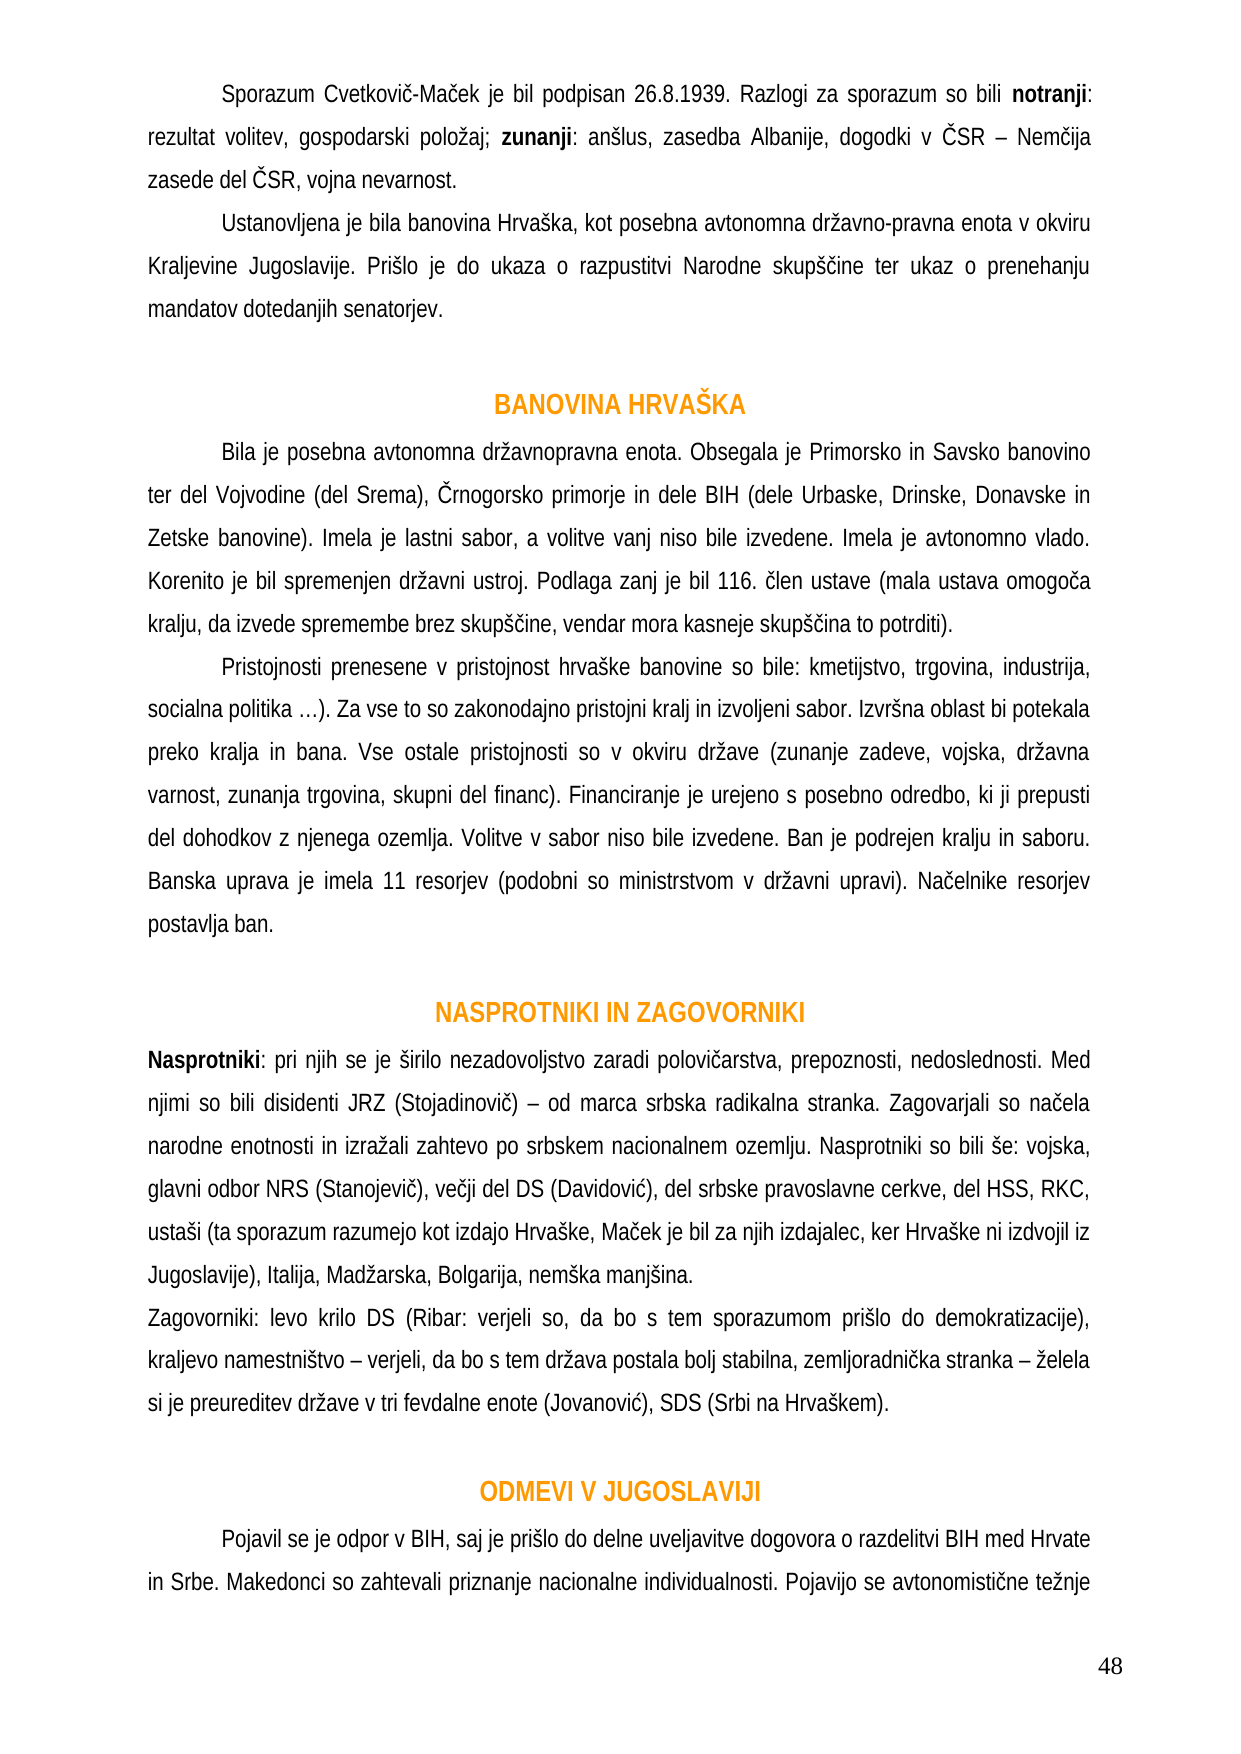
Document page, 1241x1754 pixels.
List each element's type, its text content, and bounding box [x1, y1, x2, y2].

text ODMEVI V JUGOSLAVIJI [148, 1474, 1093, 1508]
text BANOVINA HRVAŠKA [148, 387, 1093, 420]
text Zagovorniki: levo krilo DS (Ribar: verjeli so, da bo s tem sporazumom prišlo do demokratizacije), kraljevo namestništvo – verjeli, da bo s tem država postala bolj stabilna, zemljoradnička stranka – želela si je preureditev države v tri fevdalne enote (Jovanović), SDS (Srbi na Hrvaškem). [148, 1302, 1093, 1417]
text Nasprotniki: pri njih se je širilo nezadovoljstvo zaradi polovičarstva, prepoznosti, nedoslednosti. Med njimi so bili disidenti JRZ (Stojadinovič) – od marca srbska radikalna stranka. Zagovarjali so načela narodne enotnosti in izražali zahtevo po srbskem nacionalnem ozemlju. Nasprotniki so bili še: vojska, glavni odbor NRS (Stanojevič), večji del DS (Davidović), del srbske pravoslavne cerkve, del HSS, RKC, ustaši (ta sporazum razumejo kot izdajo Hrvaške, Maček je bil za njih izdajalec, ker Hrvaške ni izdvojil iz Jugoslavije), Italija, Madžarska, Bolgarija, nemška manjšina. [148, 1045, 1093, 1288]
text Sporazum Cvetkovič-Maček je bil podpisan 26.8.1939. Razlogi za sporazum so bili notranji: rezultat volitev, gospodarski položaj; zunanji: anšlus, zasedba Albanije, dogodki v ČSR – Nemčija zasede del ČSR, vojna nevarnost. [148, 79, 1093, 194]
text Bila je posebna avtonomna državnopravna enota. Obsegala je Primorsko in Savsko banovino ter del Vojvodine (del Srema), Črnogorsko primorje in dele BIH (dele Urbaske, Drinske, Donavske in Zetske banovine). Imela je lastni sabor, a volitve vanj niso bile izvedene. Imela je avtonomno vlado. Korenito je bil spremenjen državni ustroj. Podlaga zanj je bil 116. člen ustave (mala ustava omogoča kralju, da izvede spremembe brez skupščine, vendar mora kasneje skupščina to potrditi). [148, 437, 1093, 637]
text NASPROTNIKI IN ZAGOVORNIKI [148, 995, 1093, 1028]
text Ustanovljena je bila banovina Hrvaška, kot posebna avtonomna državno-pravna enota v okviru Kraljevine Jugoslavije. Prišlo je do ukaza o razpustitvi Narodne skupščine ter ukaz o prenehanju mandatov dotedanjih senatorjev. [148, 208, 1093, 322]
text Pristojnosti prenesene v pristojnost hrvaške banovine so bile: kmetijstvo, trgovina, industrija, socialna politika …). Za vse to so zakonodajno pristojni kralj in izvoljeni sabor. Izvršna oblast bi potekala preko kralja in bana. Vse ostale pristojnosti so v okviru države (zunanje zadeve, vojska, državna varnost, zunanja trgovina, skupni del financ). Financiranje je urejeno s posebno odredbo, ki ji prepusti del dohodkov z njenega ozemlja. Volitve v sabor niso bile izvedene. Ban je podrejen kralju in saboru. Banska uprava je imela 11 resorjev (podobni so ministrstvom v državni upravi). Načelnike resorjev postavlja ban. [148, 652, 1093, 938]
text Pojavil se je odpor v BIH, saj je prišlo do delne uveljavitve dogovora o razdelitvi BIH med Hrvate in Srbe. Makedonci so zahtevali priznanje nacionalne individualnosti. Pojavijo se avtonomistične težnje [148, 1524, 1093, 1596]
